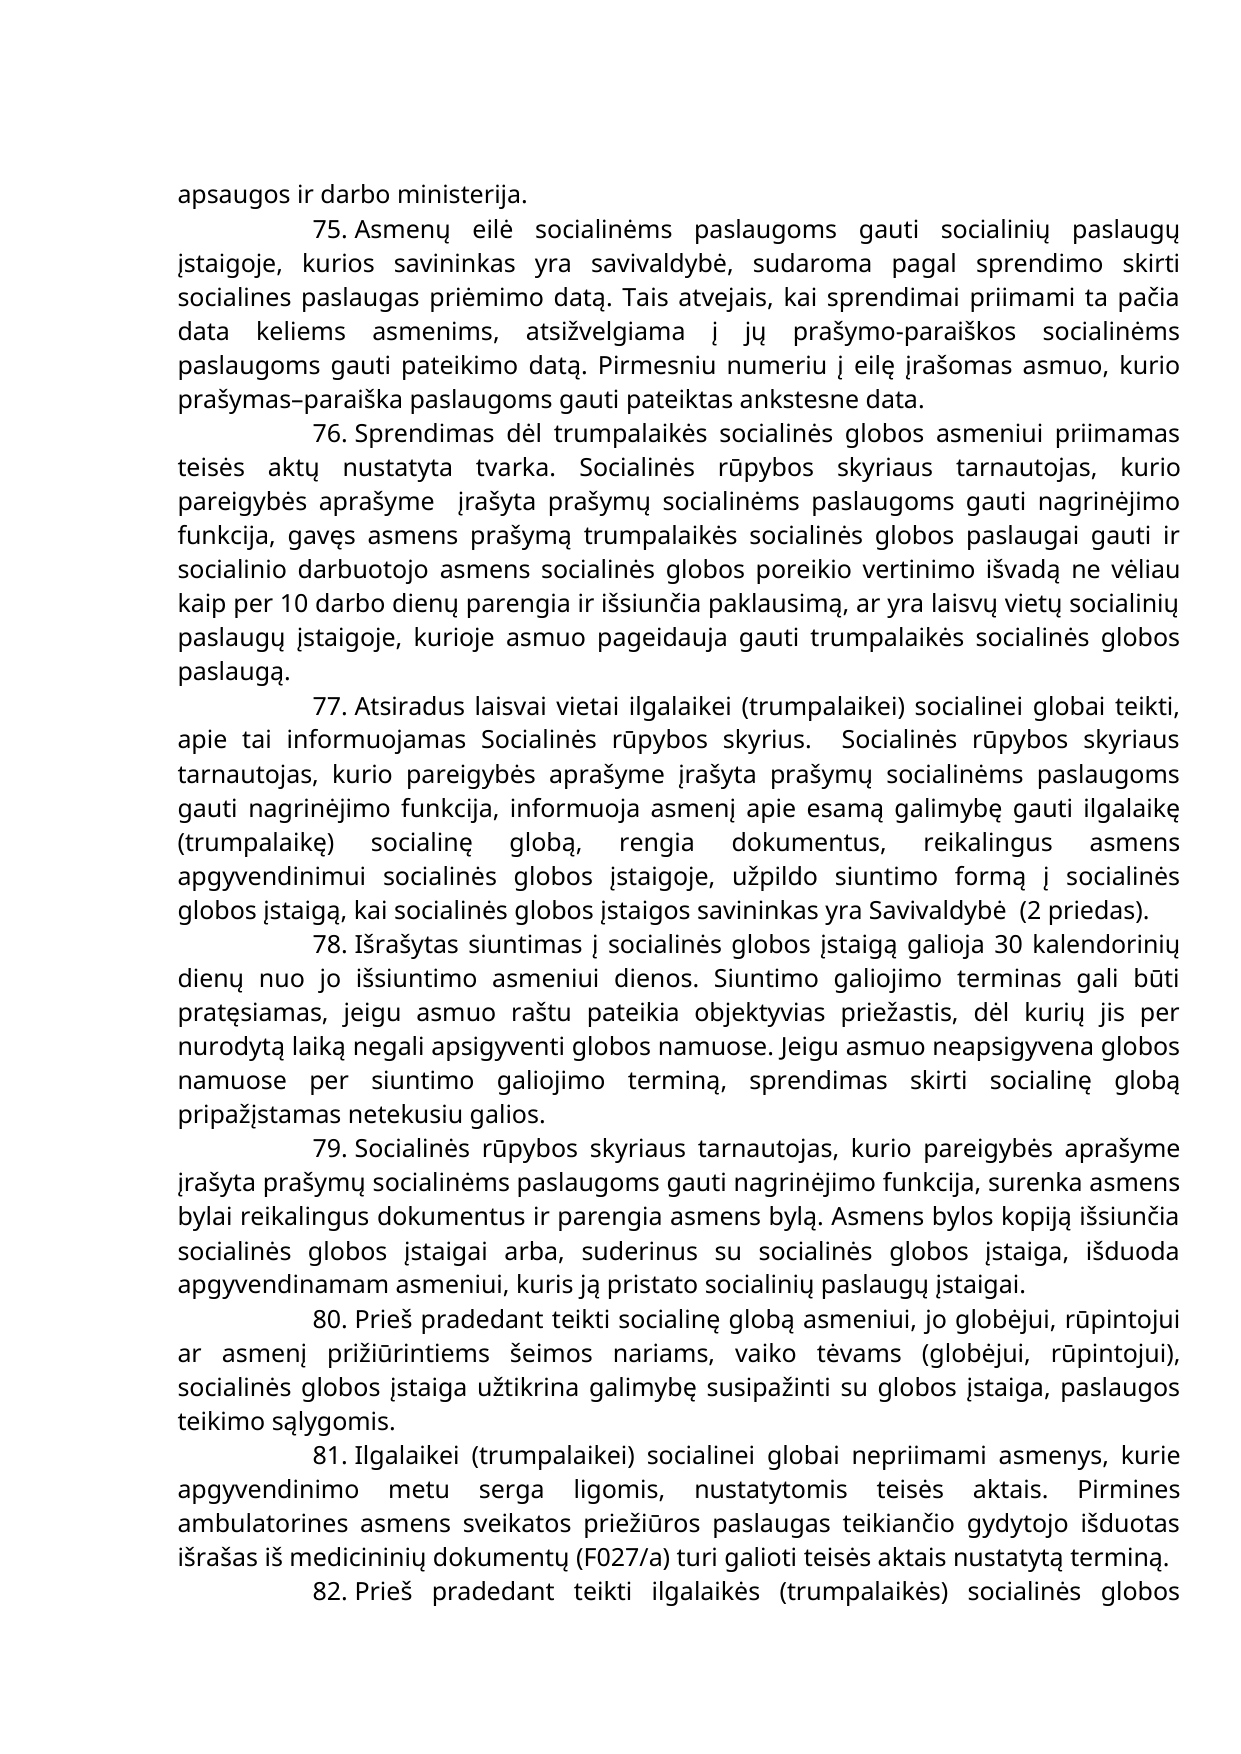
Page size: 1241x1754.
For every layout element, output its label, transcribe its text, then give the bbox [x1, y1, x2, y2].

text apsaugos ir darbo ministerija. [177, 177, 1181, 211]
text 81. Ilgalaikei (trumpalaikei) socialinei globai nepriimami asmenys, kurie apgyvendinimo metu serga ligomis, nustatytomis teisės aktais. Pirmines ambulatorines asmens sveikatos priežiūros paslaugas teikiančio gydytojo išduotas išrašas iš medicininių dokumentų (F027/a) turi galioti teisės aktais nustatytą terminą. [177, 1437, 1181, 1574]
text 78. Išrašytas siuntimas į socialinės globos įstaigą galioja 30 kalendorinių dienų nuo jo išsiuntimo asmeniui dienos. Siuntimo galiojimo terminas gali būti pratęsiamas, jeigu asmuo raštu pateikia objektyvias priežastis, dėl kurių jis per nurodytą laiką negali apsigyventi globos namuose. Jeigu asmuo neapsigyvena globos namuose per siuntimo galiojimo terminą, sprendimas skirti socialinę globą pripažįstamas netekusiu galios. [177, 927, 1181, 1131]
text 80. Prieš pradedant teikti socialinę globą asmeniui, jo globėjui, rūpintojui ar asmenį prižiūrintiems šeimos nariams, vaiko tėvams (globėjui, rūpintojui), socialinės globos įstaiga užtikrina galimybę susipažinti su globos įstaiga, paslaugos teikimo sąlygomis. [177, 1301, 1181, 1437]
text 76. Sprendimas dėl trumpalaikės socialinės globos asmeniui priimamas teisės aktų nustatyta tvarka. Socialinės rūpybos skyriaus tarnautojas, kurio pareigybės aprašyme įrašyta prašymų socialinėms paslaugoms gauti nagrinėjimo funkcija, gavęs asmens prašymą trumpalaikės socialinės globos paslaugai gauti ir socialinio darbuotojo asmens socialinės globos poreikio vertinimo išvadą ne vėliau kaip per 10 darbo dienų parengia ir išsiunčia paklausimą, ar yra laisvų vietų socialinių paslaugų įstaigoje, kurioje asmuo pageidauja gauti trumpalaikės socialinės globos paslaugą. [177, 416, 1181, 688]
text 75. Asmenų eilė socialinėms paslaugoms gauti socialinių paslaugų įstaigoje, kurios savininkas yra savivaldybė, sudaroma pagal sprendimo skirti socialines paslaugas priėmimo datą. Tais atvejais, kai sprendimai priimami ta pačia data keliems asmenims, atsižvelgiama į jų prašymo-paraiškos socialinėms paslaugoms gauti pateikimo datą. Pirmesniu numeriu į eilę įrašomas asmuo, kurio prašymas–paraiška paslaugoms gauti pateiktas ankstesne data. [177, 211, 1181, 416]
text 82. Prieš pradedant teikti ilgalaikės (trumpalaikės) socialinės globos [177, 1574, 1181, 1608]
text 77. Atsiradus laisvai vietai ilgalaikei (trumpalaikei) socialinei globai teikti, apie tai informuojamas Socialinės rūpybos skyrius. Socialinės rūpybos skyriaus tarnautojas, kurio pareigybės aprašyme įrašyta prašymų socialinėms paslaugoms gauti nagrinėjimo funkcija, informuoja asmenį apie esamą galimybę gauti ilgalaikę (trumpalaikę) socialinę globą, rengia dokumentus, reikalingus asmens apgyvendinimui socialinės globos įstaigoje, užpildo siuntimo formą į socialinės globos įstaigą, kai socialinės globos įstaigos savininkas yra Savivaldybė (2 priedas). [177, 688, 1181, 927]
text 79. Socialinės rūpybos skyriaus tarnautojas, kurio pareigybės aprašyme įrašyta prašymų socialinėms paslaugoms gauti nagrinėjimo funkcija, surenka asmens bylai reikalingus dokumentus ir parengia asmens bylą. Asmens bylos kopiją išsiunčia socialinės globos įstaigai arba, suderinus su socialinės globos įstaiga, išduoda apgyvendinamam asmeniui, kuris ją pristato socialinių paslaugų įstaigai. [177, 1131, 1181, 1301]
